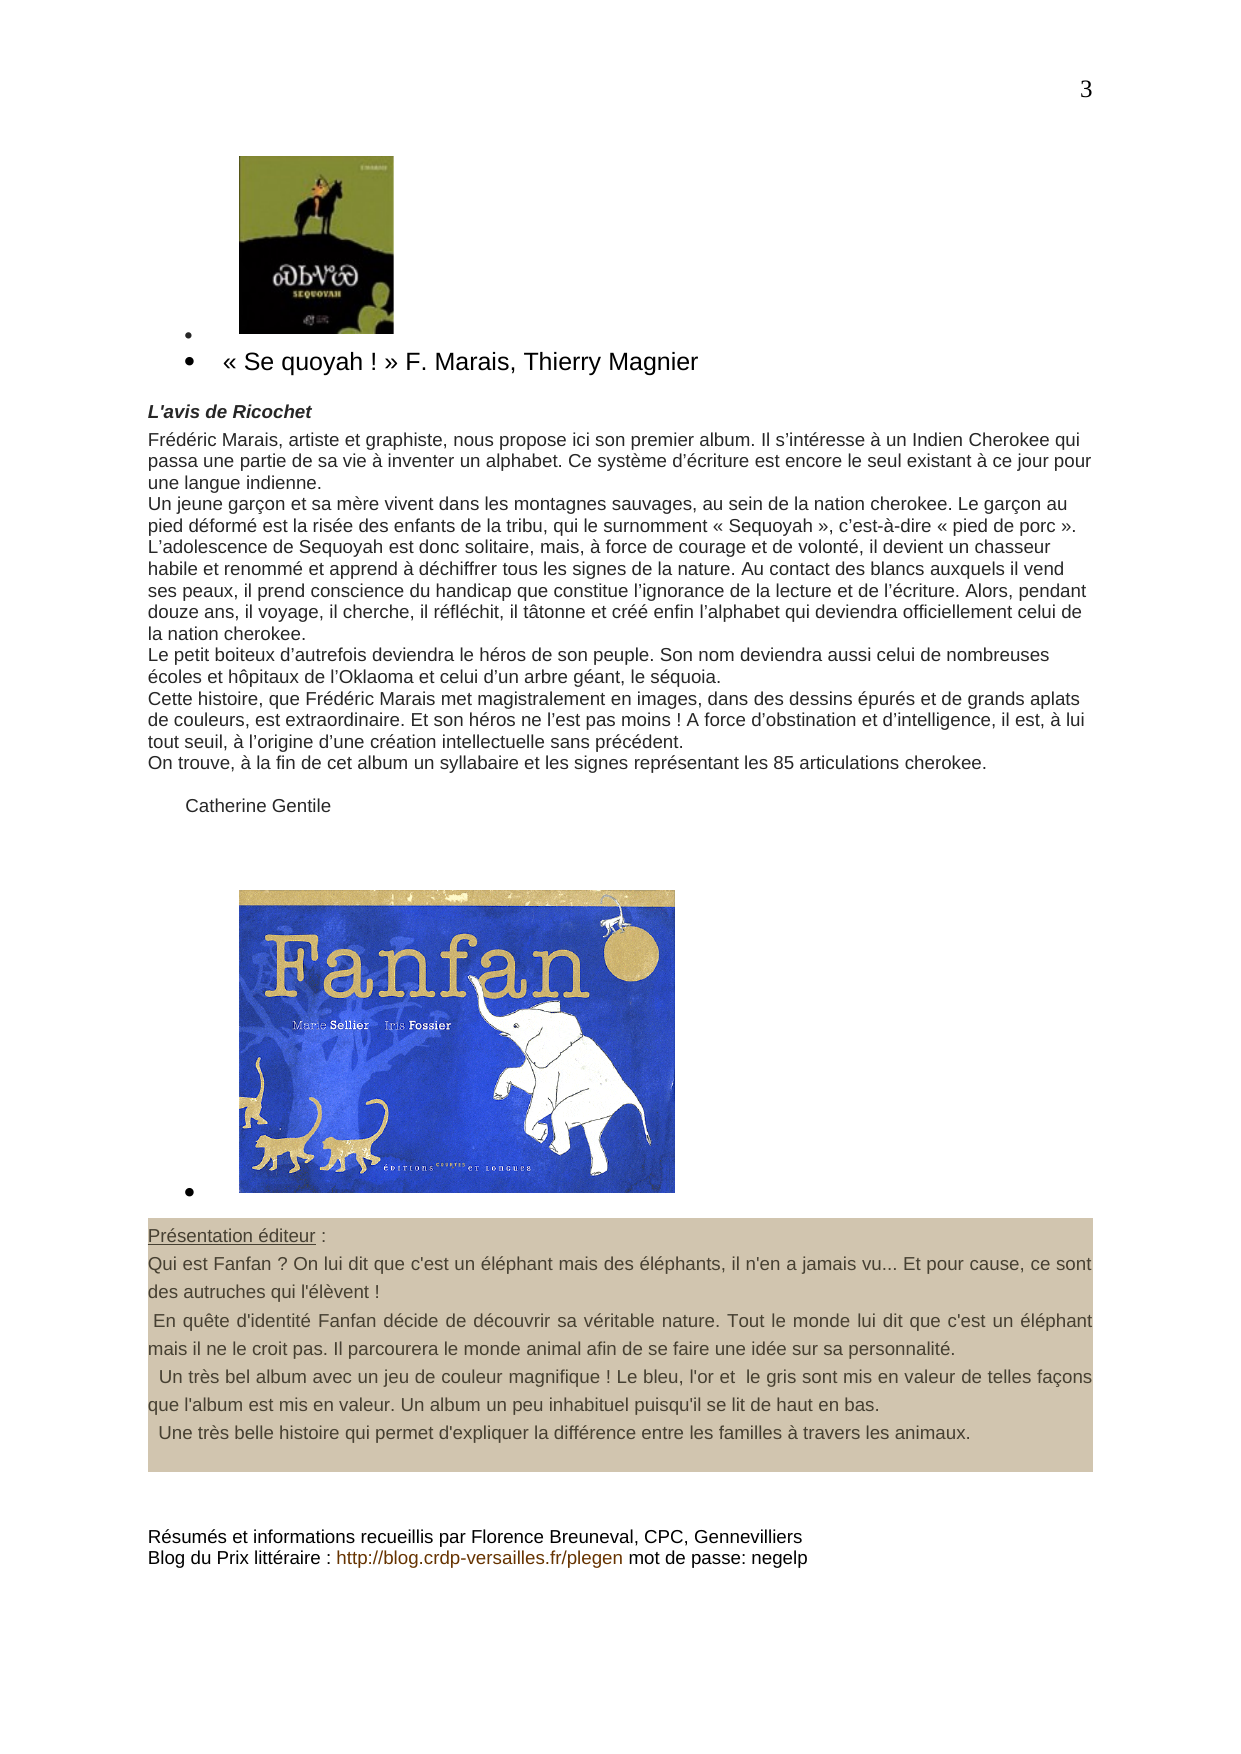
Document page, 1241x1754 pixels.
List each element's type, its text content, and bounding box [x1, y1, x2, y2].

list « Se quoyah ! » F. Marais, Thierry Magnier [185, 347, 1093, 376]
text En quête d'identité Fanfan décide de découvrir sa véritable nature. Tout le monde lui dit que c'est un éléphant mais il ne le croit pas. Il parcourera le monde animal afin de se faire une idée sur sa personnalité. [148, 1303, 1093, 1359]
text Frédéric Marais, artiste et graphiste, nous propose ici son premier album. Il s’intéresse à un Indien Cherokee qui passa une partie de sa vie à inventer un alphabet. Ce système d’écriture est encore le seul existant à ce jour pour une langue indienne. Un jeune garçon et sa mère vivent dans les montagnes sauvages, au sein de la nation cherokee. Le garçon au pied déformé est la risée des enfants de la tribu, qui le surnomment « Sequoyah », c’est-à-dire « pied de porc ». L’adolescence de Sequoyah est donc solitaire, mais, à force de courage et de volonté, il devient un chasseur habile et renommé et apprend à déchiffrer tous les signes de la nature. Au contact des blancs auxquels il vend ses peaux, il prend conscience du handicap que constitue l’ignorance de la lecture et de l’écriture. Alors, pendant douze ans, il voyage, il cherche, il réfléchit, il tâtonne et créé enfin l’alphabet qui deviendra officiellement celui de la nation cherokee. Le petit boiteux d’autrefois deviendra le héros de son peuple. Son nom deviendra aussi celui de nombreuses écoles et hôpitaux de l’Oklaoma et celui d’un arbre géant, le séquoia. Cette histoire, que Frédéric Marais met magistralement en images, dans des dessins épurés et de grands aplats de couleurs, est extraordinaire. Et son héros ne l’est pas moins ! A force d’obstination et d’intelligence, il est, à lui tout seuil, à l’origine d’une création intellectuelle sans précédent. On trouve, à la fin de cet album un syllabaire et les signes représentant les 85 articulations cherokee. [148, 428, 1093, 773]
subtitle L'avis de Ricochet [148, 401, 1093, 422]
text Qui est Fanfan ? On lui dit que c'est un éléphant mais des éléphants, il n'en a jamais vu... Et pour cause, ce sont des autruches qui l'élèvent ! [148, 1247, 1093, 1303]
text Blog du Prix littéraire : http://blog.crdp-versailles.fr/plegen mot de passe: negelp [148, 1547, 1093, 1569]
picture [239, 890, 675, 1193]
text Catherine Gentile [185, 773, 1093, 817]
text Présentation éditeur : [148, 1218, 1093, 1247]
picture [239, 156, 394, 334]
text Résumés et informations recueillis par Florence Breuneval, CPC, Gennevilliers [148, 1526, 1093, 1547]
text Un très bel album avec un jeu de couleur magnifique ! Le bleu, l'or et le gris sont mis en valeur de telles façons que l'album est mis en valeur. Un album un peu inhabituel puisqu'il se lit de haut en bas. [148, 1359, 1093, 1415]
text Une très belle histoire qui permet d'expliquer la différence entre les familles à travers les animaux. [148, 1415, 1093, 1443]
